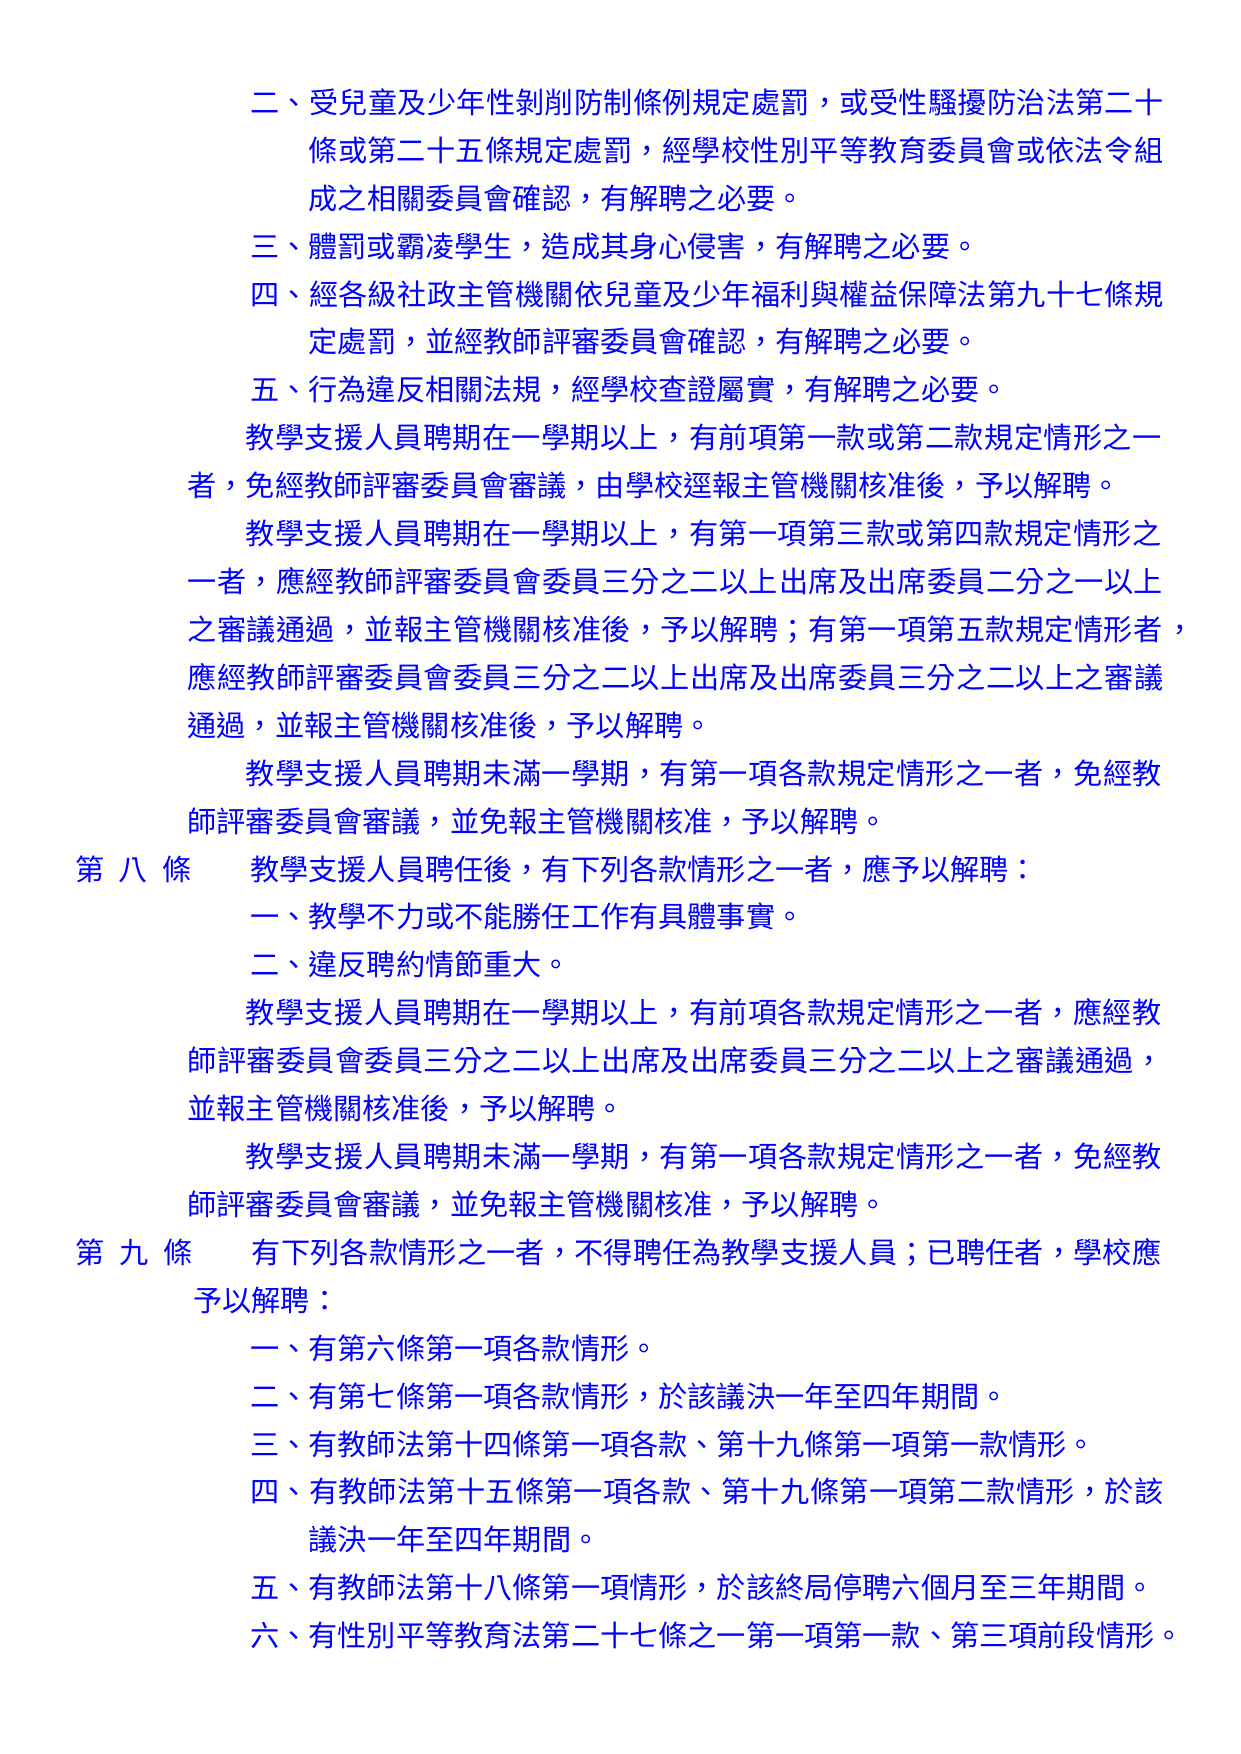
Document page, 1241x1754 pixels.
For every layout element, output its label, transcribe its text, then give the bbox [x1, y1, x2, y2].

text 一、教學不力或不能勝任工作有具體事實。 [250, 889, 1165, 937]
text 六、有性別平等教育法第二十七條之一第一項第一款、第三項前段情形。 [250, 1608, 1165, 1656]
text 第 八 條 教學支援人員聘任後，有下列各款情形之一者，應予以解聘： [75, 842, 1165, 889]
text 第 九 條 有下列各款情形之一者，不得聘任為教學支援人員；已聘任者，學校應予以解聘： [75, 1225, 1165, 1321]
text 教學支援人員聘期未滿一學期，有第一項各款規定情形之一者，免經教師評審委員會審議，並免報主管機關核准，予以解聘。 [187, 746, 1165, 842]
text 三、有教師法第十四條第一項各款、第十九條第一項第一款情形。 [250, 1417, 1165, 1464]
text 三、體罰或霸凌學生，造成其身心侵害，有解聘之必要。 [250, 219, 1165, 267]
text 教學支援人員聘期在一學期以上，有前項第一款或第二款規定情形之一者，免經教師評審委員會審議，由學校逕報主管機關核准後，予以解聘。 [187, 410, 1165, 506]
text 教學支援人員聘期在一學期以上，有第一項第三款或第四款規定情形之一者，應經教師評審委員會委員三分之二以上出席及出席委員二分之一以上之審議通過，並報主管機關核准後，予以解聘；有第一項第五款規定情形者，應經教師評審委員會委員三分之二以上出席及出席委員三分之二以上之審議通過，並報主管機關核准後，予以解聘。 [187, 506, 1165, 746]
text 二、受兒童及少年性剝削防制條例規定處罰，或受性騷擾防治法第二十條或第二十五條規定處罰，經學校性別平等教育委員會或依法令組成之相關委員會確認，有解聘之必要。 [250, 75, 1165, 219]
text 教學支援人員聘期未滿一學期，有第一項各款規定情形之一者，免經教師評審委員會審議，並免報主管機關核准，予以解聘。 [187, 1129, 1165, 1225]
text 二、有第七條第一項各款情形，於該議決一年至四年期間。 [250, 1369, 1165, 1417]
text 五、有教師法第十八條第一項情形，於該終局停聘六個月至三年期間。 [250, 1560, 1165, 1608]
text 二、違反聘約情節重大。 [250, 937, 1165, 985]
text 四、有教師法第十五條第一項各款、第十九條第一項第二款情形，於該議決一年至四年期間。 [250, 1464, 1165, 1560]
text 四、經各級社政主管機關依兒童及少年福利與權益保障法第九十七條規定處罰，並經教師評審委員會確認，有解聘之必要。 [250, 267, 1165, 362]
text 五、行為違反相關法規，經學校查證屬實，有解聘之必要。 [250, 362, 1165, 410]
text 一、有第六條第一項各款情形。 [250, 1321, 1165, 1369]
text 教學支援人員聘期在一學期以上，有前項各款規定情形之一者，應經教師評審委員會委員三分之二以上出席及出席委員三分之二以上之審議通過，並報主管機關核准後，予以解聘。 [187, 985, 1165, 1129]
